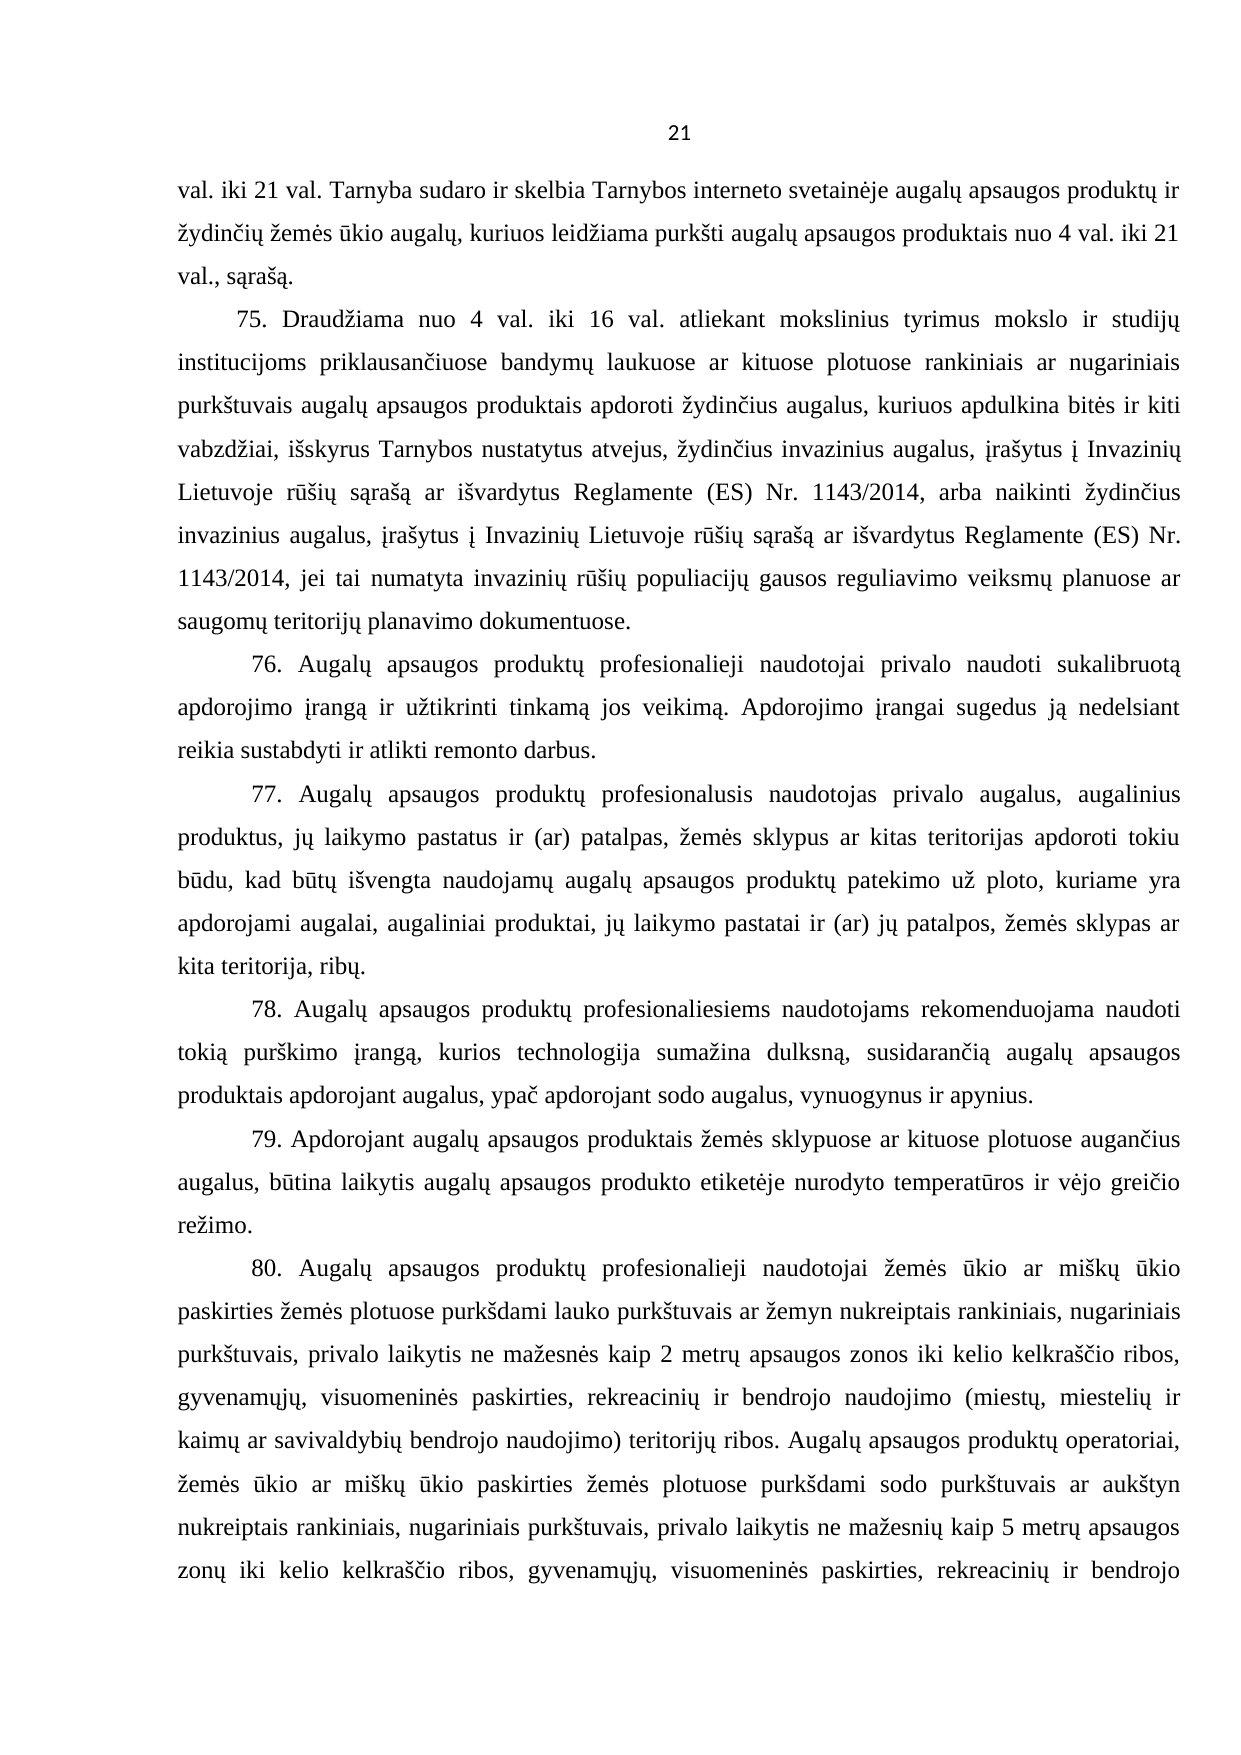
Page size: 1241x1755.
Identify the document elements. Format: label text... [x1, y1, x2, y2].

text 79. Apdorojant augalų apsaugos produktais žemės sklypuose ar kituose plotuose augančius augalus, būtina laikytis augalų apsaugos produkto etiketėje nurodyto temperatūros ir vėjo greičio režimo. [177, 1124, 1181, 1239]
text 75. Draudžiama nuo 4 val. iki 16 val. atliekant mokslinius tyrimus mokslo ir studijų institucijoms priklausančiuose bandymų laukuose ar kituose plotuose rankiniais ar nugariniais purkštuvais augalų apsaugos produktais apdoroti žydinčius augalus, kuriuos apdulkina bitės ir kiti vabzdžiai, išskyrus Tarnybos nustatytus atvejus, žydinčius invazinius augalus, įrašytus į Invazinių Lietuvoje rūšių sąrašą ar išvardytus Reglamente (ES) Nr. 1143/2014, arba naikinti žydinčius invazinius augalus, įrašytus į Invazinių Lietuvoje rūšių sąrašą ar išvardytus Reglamente (ES) Nr. 1143/2014, jei tai numatyta invazinių rūšių populiacijų gausos reguliavimo veiksmų planuose ar saugomų teritorijų planavimo dokumentuose. [177, 304, 1181, 635]
text 80. Augalų apsaugos produktų profesionalieji naudotojai žemės ūkio ar miškų ūkio paskirties žemės plotuose purkšdami lauko purkštuvais ar žemyn nukreiptais rankiniais, nugariniais purkštuvais, privalo laikytis ne mažesnės kaip 2 metrų apsaugos zonos iki kelio kelkraščio ribos, gyvenamųjų, visuomeninės paskirties, rekreacinių ir bendrojo naudojimo (miestų, miestelių ir kaimų ar savivaldybių bendrojo naudojimo) teritorijų ribos. Augalų apsaugos produktų operatoriai, žemės ūkio ar miškų ūkio paskirties žemės plotuose purkšdami sodo purkštuvais ar aukštyn nukreiptais rankiniais, nugariniais purkštuvais, privalo laikytis ne mažesnių kaip 5 metrų apsaugos zonų iki kelio kelkraščio ribos, gyvenamųjų, visuomeninės paskirties, rekreacinių ir bendrojo [177, 1253, 1181, 1584]
text 76. Augalų apsaugos produktų profesionalieji naudotojai privalo naudoti sukalibruotą apdorojimo įrangą ir užtikrinti tinkamą jos veikimą. Apdorojimo įrangai sugedus ją nedelsiant reikia sustabdyti ir atlikti remonto darbus. [177, 649, 1181, 764]
text 78. Augalų apsaugos produktų profesionaliesiems naudotojams rekomenduojama naudoti tokią purškimo įrangą, kurios technologija sumažina dulksną, susidarančią augalų apsaugos produktais apdorojant augalus, ypač apdorojant sodo augalus, vynuogynus ir apynius. [177, 994, 1181, 1109]
text 77. Augalų apsaugos produktų profesionalusis naudotojas privalo augalus, augalinius produktus, jų laikymo pastatus ir (ar) patalpas, žemės sklypus ar kitas teritorijas apdoroti tokiu būdu, kad būtų išvengta naudojamų augalų apsaugos produktų patekimo už ploto, kuriame yra apdorojami augalai, augaliniai produktai, jų laikymo pastatai ir (ar) jų patalpos, žemės sklypas ar kita teritorija, ribų. [177, 779, 1181, 980]
text val. iki 21 val. Tarnyba sudaro ir skelbia Tarnybos interneto svetainėje augalų apsaugos produktų ir žydinčių žemės ūkio augalų, kuriuos leidžiama purkšti augalų apsaugos produktais nuo 4 val. iki 21 val., sąrašą. [177, 175, 1181, 290]
